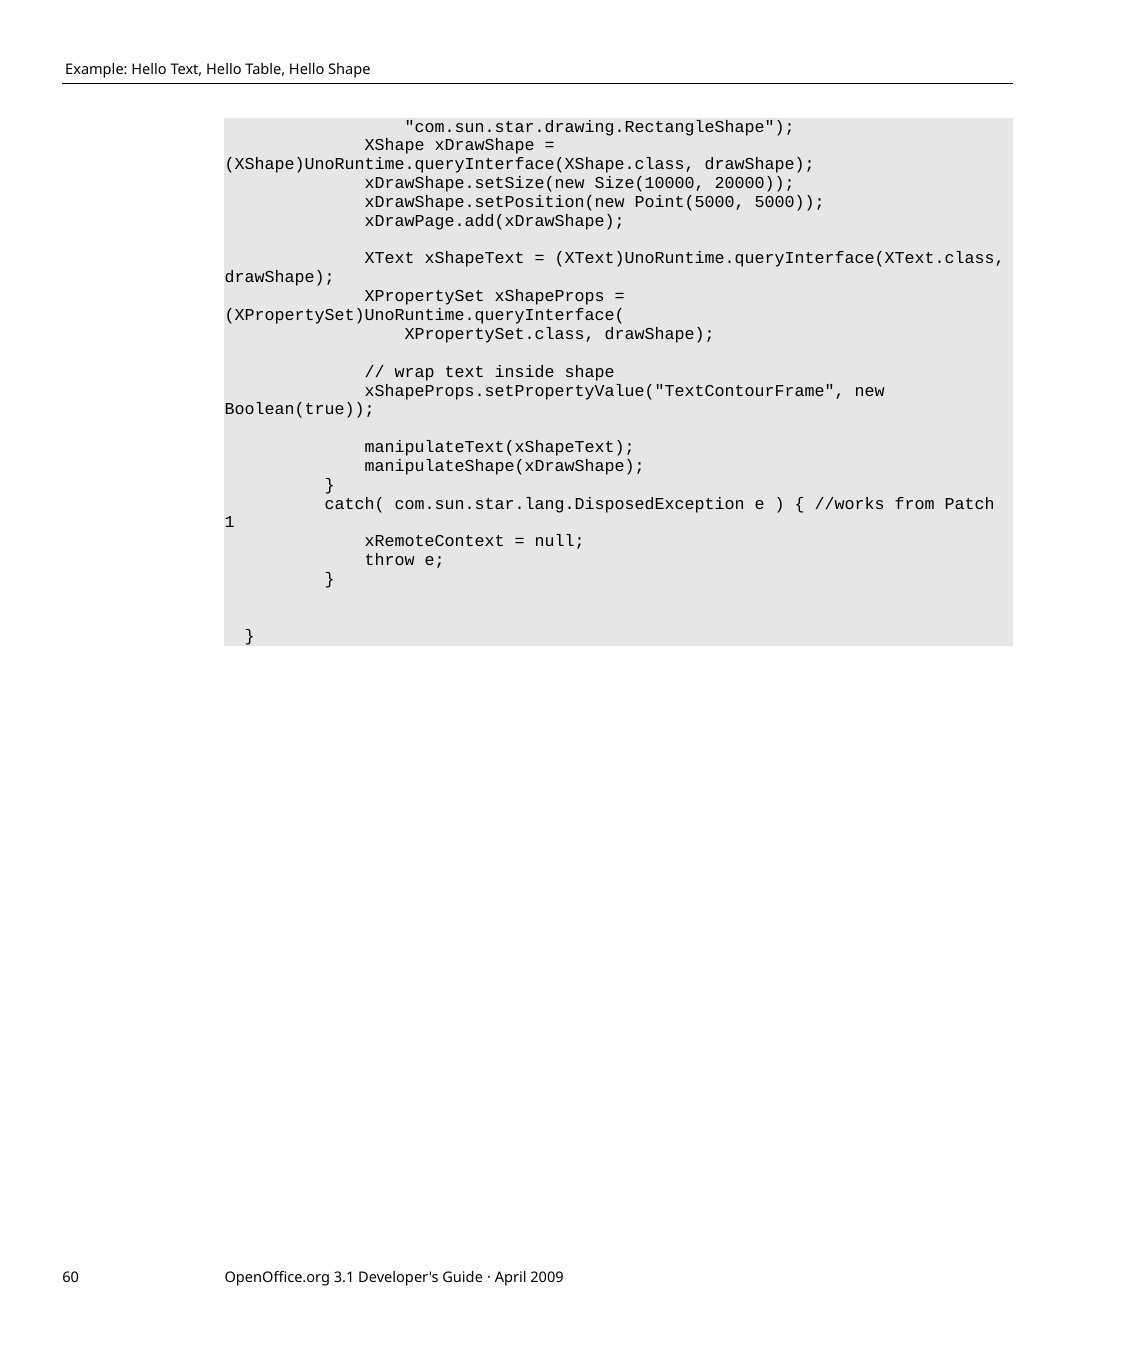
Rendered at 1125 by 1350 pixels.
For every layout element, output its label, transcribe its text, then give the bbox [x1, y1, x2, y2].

text "com.sun.star.drawing.RectangleShape"); XShape xDrawShape = (XShape)UnoRuntime.queryInterface(XShape.class, drawShape); xDrawShape.setSize(new Size(10000, 20000)); xDrawShape.setPosition(new Point(5000, 5000)); xDrawPage.add(xDrawShape); XText xShapeText = (XText)UnoRuntime.queryInterface(XText.class, drawShape); XPropertySet xShapeProps = (XPropertySet)UnoRuntime.queryInterface( XPropertySet.class, drawShape); // wrap text inside shape xShapeProps.setPropertyValue("TextContourFrame", new Boolean(true)); manipulateText(xShapeText); manipulateShape(xDrawShape); } catch( com.sun.star.lang.DisposedException e ) { //works from Patch 1 xRemoteContext = null; throw e; } } [224, 118, 1013, 646]
